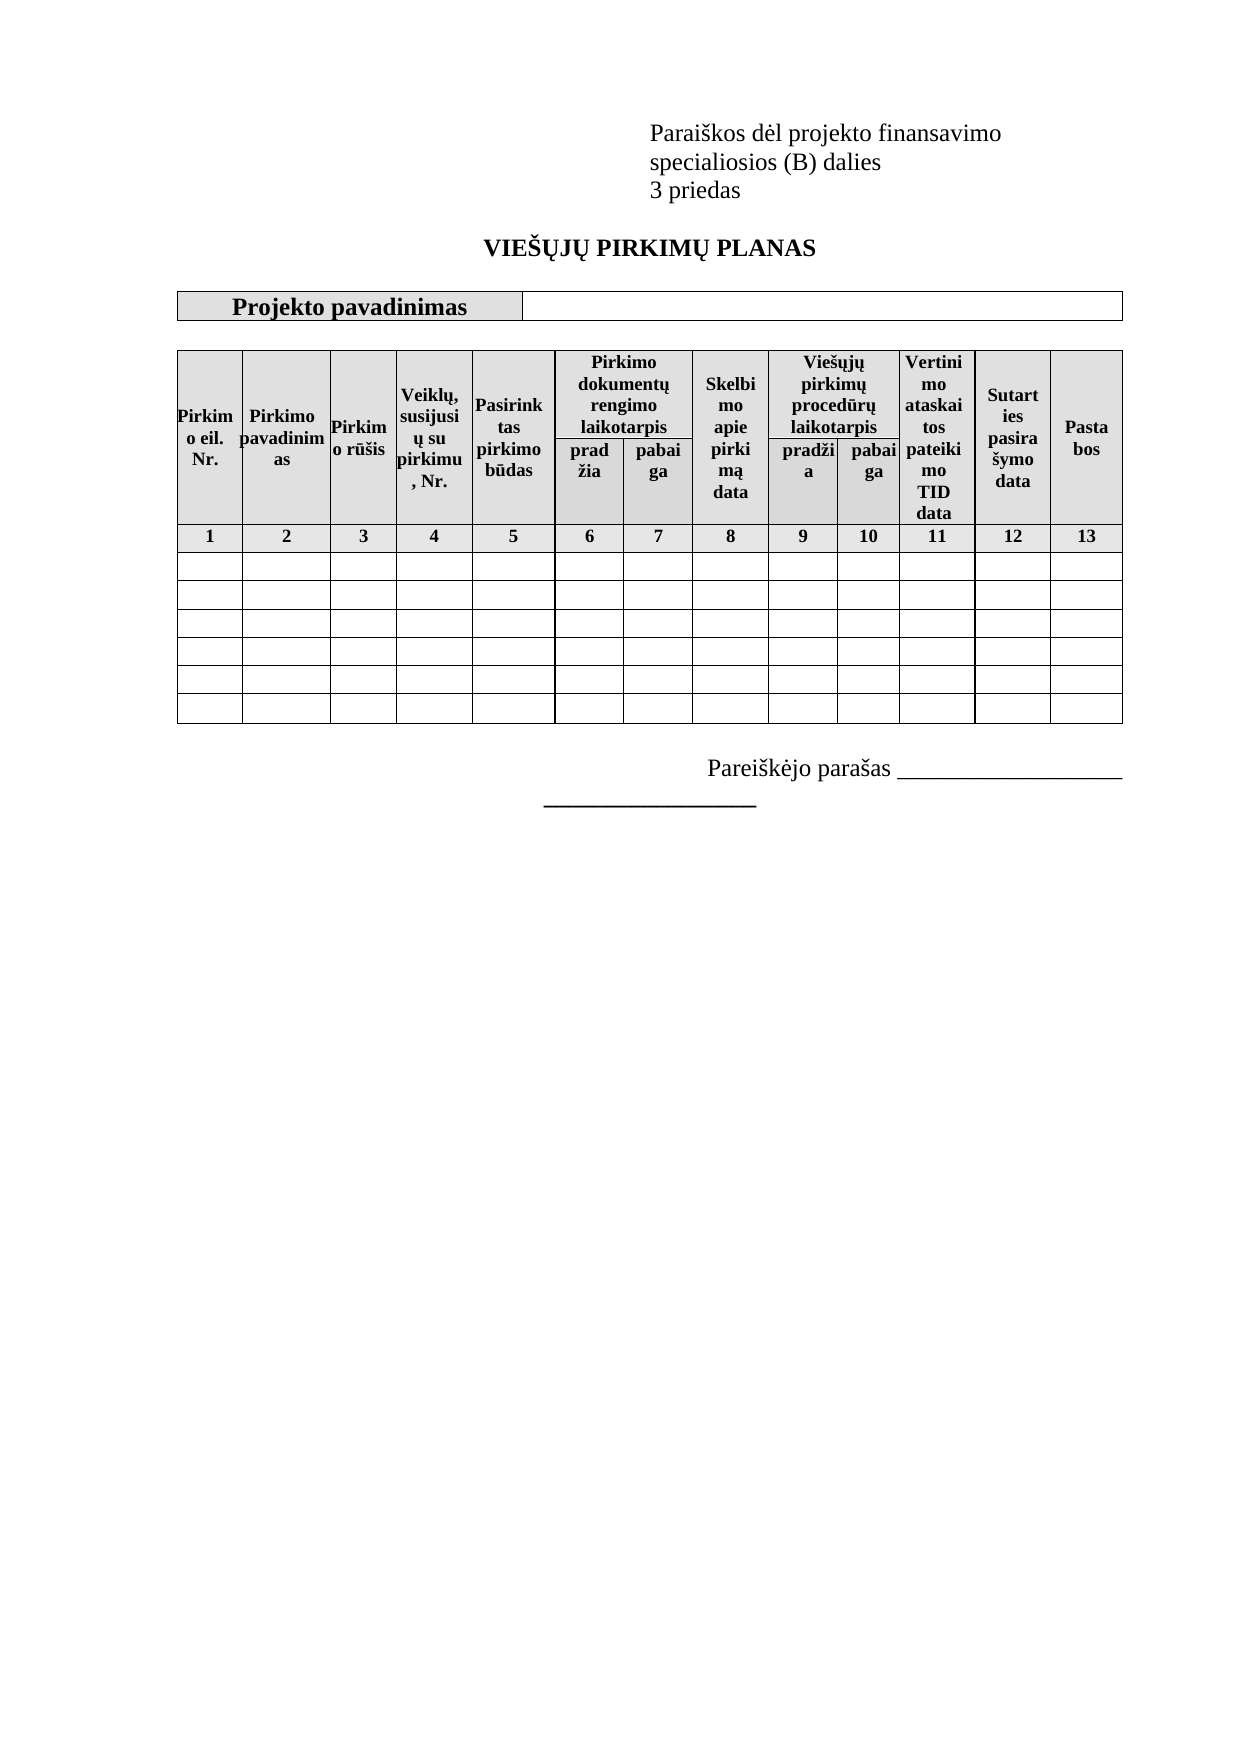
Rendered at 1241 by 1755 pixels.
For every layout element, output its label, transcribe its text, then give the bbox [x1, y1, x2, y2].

table_cell [976, 553, 1050, 580]
table_cell [769, 553, 837, 580]
table_cell [178, 610, 242, 637]
table_cell [838, 638, 899, 665]
table_cell [331, 610, 396, 637]
table_cell [900, 581, 974, 608]
table_cell [556, 553, 623, 580]
table_cell [243, 581, 330, 608]
table_cell [838, 694, 899, 723]
table_cell [556, 666, 623, 693]
table_cell [556, 610, 623, 637]
table_cell 4 [397, 525, 472, 552]
table_cell [693, 638, 768, 665]
table_cell pabaiga [838, 439, 899, 524]
text 3 priedas [649, 176, 1122, 204]
table_cell [693, 553, 768, 580]
table_cell [243, 553, 330, 580]
table_cell [693, 666, 768, 693]
table_cell [331, 581, 396, 608]
table_cell pradžia [556, 439, 623, 524]
table_cell [976, 610, 1050, 637]
table_cell 8 [693, 525, 768, 552]
table_cell 5 [473, 525, 554, 552]
table_cell [243, 610, 330, 637]
table_cell [473, 638, 554, 665]
table_cell [331, 553, 396, 580]
table_header Pirkimo dokumentų rengimo laikotarpis [556, 351, 692, 437]
table_cell [838, 666, 899, 693]
table_cell [624, 638, 692, 665]
table_cell [976, 666, 1050, 693]
table_cell [900, 638, 974, 665]
table_cell [1051, 581, 1122, 608]
table_cell [243, 666, 330, 693]
table_cell [473, 666, 554, 693]
table_cell [178, 581, 242, 608]
table_cell [397, 610, 472, 637]
table_cell [976, 694, 1050, 723]
text specialiosios (B) dalies [649, 147, 1122, 176]
text Paraiškos dėl projekto finansavimo [649, 118, 1122, 147]
table_cell [693, 610, 768, 637]
table_cell [769, 581, 837, 608]
table_cell 7 [624, 525, 692, 552]
table_cell 10 [838, 525, 899, 552]
table_header Projekto pavadinimas [178, 292, 522, 320]
table_cell 6 [556, 525, 623, 552]
table_cell 2 [243, 525, 330, 552]
table_cell pabaiga [624, 439, 692, 524]
table_cell [769, 638, 837, 665]
table_cell [397, 581, 472, 608]
table_cell [624, 553, 692, 580]
table_cell [473, 553, 554, 580]
table_cell [473, 610, 554, 637]
table_header Skelbimo apie pirkimą data [693, 351, 768, 524]
table_cell [178, 638, 242, 665]
table_cell [1051, 694, 1122, 723]
table_cell [178, 553, 242, 580]
table_header [523, 292, 1122, 320]
table_header Viešųjų pirkimų procedūrų laikotarpis [769, 351, 899, 437]
table_cell [838, 610, 899, 637]
table_cell 12 [976, 525, 1050, 552]
table_header Pirkimo rūšis [331, 351, 396, 524]
table_cell [624, 581, 692, 608]
table_header Pirkimo eil. Nr. [178, 351, 242, 524]
table_header Sutarties pasirašymo data [976, 351, 1050, 524]
table_cell [331, 694, 396, 723]
table_cell [178, 666, 242, 693]
table_cell [556, 694, 623, 723]
table_cell [178, 694, 242, 723]
text _________________ [177, 781, 1122, 810]
table_cell [838, 581, 899, 608]
table_cell [693, 581, 768, 608]
table_header Pirkimo pavadinimas [243, 351, 330, 524]
table_cell [900, 553, 974, 580]
table_cell [473, 581, 554, 608]
table_cell [624, 666, 692, 693]
table_cell 1 [178, 525, 242, 552]
table_cell [397, 553, 472, 580]
text Viešųjų pirkimų planas [177, 233, 1122, 262]
table_cell [838, 553, 899, 580]
table_cell pradžia [769, 439, 837, 524]
table_cell [1051, 638, 1122, 665]
table_cell [976, 638, 1050, 665]
table_cell [243, 638, 330, 665]
table_cell [1051, 553, 1122, 580]
table_cell 13 [1051, 525, 1122, 552]
table_header Pasirinktas pirkimo būdas [473, 351, 554, 524]
table_cell [900, 694, 974, 723]
table_header Veiklų, susijusių su pirkimu, Nr. [397, 351, 472, 524]
table_header Pastabos [1051, 351, 1122, 524]
table_cell [769, 666, 837, 693]
table_cell [556, 638, 623, 665]
table_cell [693, 694, 768, 723]
table_cell [243, 694, 330, 723]
table_cell [331, 666, 396, 693]
table_cell [769, 694, 837, 723]
table_cell [397, 694, 472, 723]
table_cell 11 [900, 525, 974, 552]
table_header Vertinimo ataskaitos pateikimo TID data [900, 351, 974, 524]
table_cell [397, 638, 472, 665]
table_cell [769, 610, 837, 637]
table_cell [900, 666, 974, 693]
text Pareiškėjo parašas __________________ [177, 753, 1122, 781]
table_cell 3 [331, 525, 396, 552]
table_cell [1051, 610, 1122, 637]
table_cell [473, 694, 554, 723]
table_cell [397, 666, 472, 693]
table_cell [556, 581, 623, 608]
table_cell [624, 610, 692, 637]
table_cell [624, 694, 692, 723]
table_cell 9 [769, 525, 837, 552]
table_cell [900, 610, 974, 637]
table_cell [1051, 666, 1122, 693]
table_cell [331, 638, 396, 665]
table_cell [976, 581, 1050, 608]
